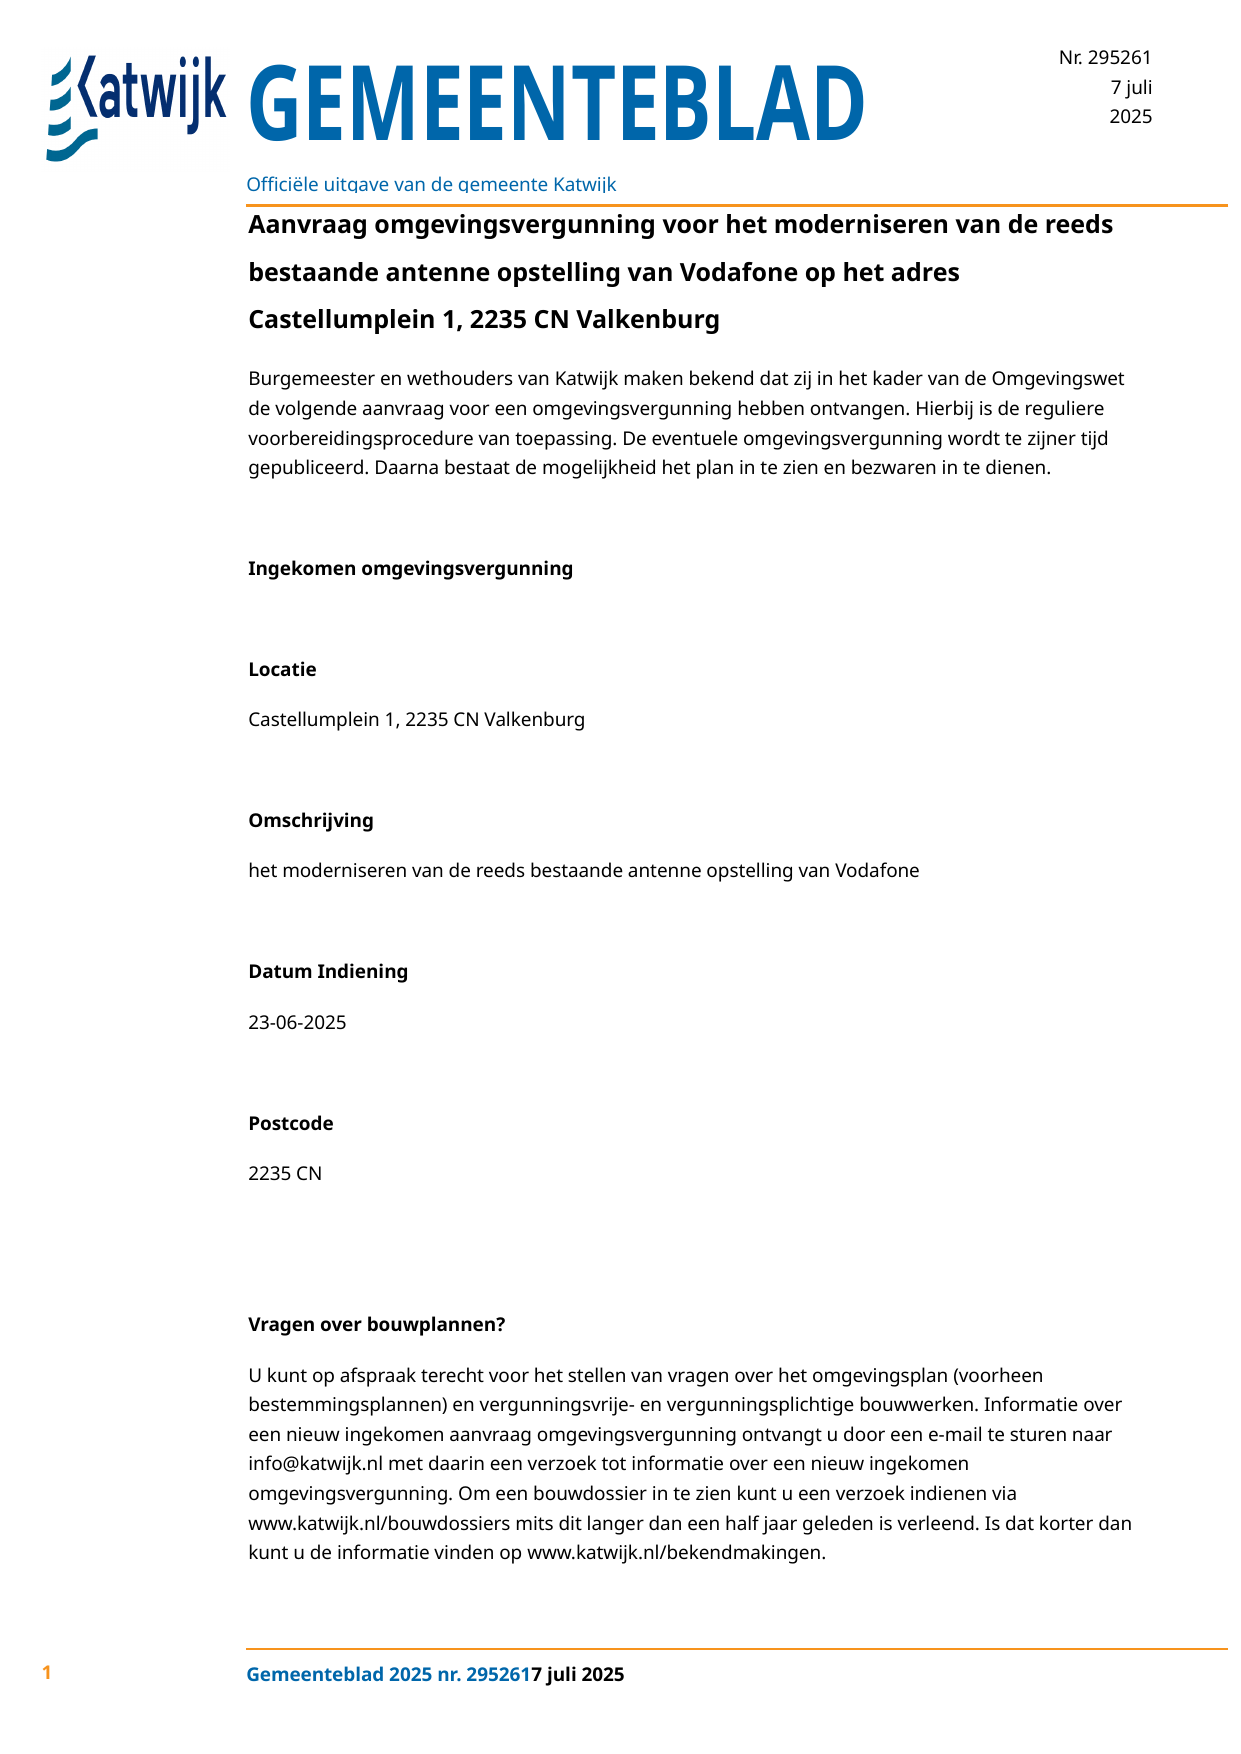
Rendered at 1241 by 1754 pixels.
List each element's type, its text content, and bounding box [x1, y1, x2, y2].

text Castellumplein 1, 2235 CN Valkenburg [248, 706, 1152, 732]
text U kunt op afspraak terecht voor het stellen van vragen over het omgevingsplan (voorheen bestemmingsplannen) en vergunningsvrije- en vergunningsplichtige bouwwerken. Informatie over een nieuw ingekomen aanvraag omgevingsvergunning ontvangt u door een e-mail te sturen naar info@katwijk.nl met daarin een verzoek tot informatie over een nieuw ingekomen omgevingsvergunning. Om een bouwdossier in te zien kunt u een verzoek indienen via www.katwijk.nl/bouwdossiers mits dit langer dan een half jaar geleden is verleend. Is dat korter dan kunt u de informatie vinden op www.katwijk.nl/bekendmakingen. [248, 1362, 1152, 1565]
text Locatie [248, 656, 1152, 682]
text Burgemeester en wethouders van Katwijk maken bekend dat zij in het kader van de Omgevingswet de volgende aanvraag voor een omgevingsvergunning hebben ontvangen. Hierbij is de reguliere voorbereidingsprocedure van toepassing. De eventuele omgevingsvergunning wordt te zijner tijd gepubliceerd. Daarna bestaat de mogelijkheid het plan in te zien en bezwaren in te dienen. [248, 366, 1152, 480]
text 2235 CN [248, 1160, 1152, 1186]
text Aanvraag omgevingsvergunning voor het moderniseren van de reeds bestaande antenne opstelling van Vodafone op het adres Castellumplein 1, 2235 CN Valkenburg [248, 207, 1152, 336]
text Datum Indiening [248, 958, 1152, 984]
picture [41, 47, 231, 172]
text Ingekomen omgevingsvergunning [248, 555, 1152, 581]
text het moderniseren van de reeds bestaande antenne opstelling van Vodafone [248, 858, 1152, 883]
text Vragen over bouwplannen? [248, 1311, 1152, 1337]
text 23-06-2025 [248, 1009, 1152, 1034]
text Postcode [248, 1110, 1152, 1135]
text Omschrijving [248, 807, 1152, 833]
